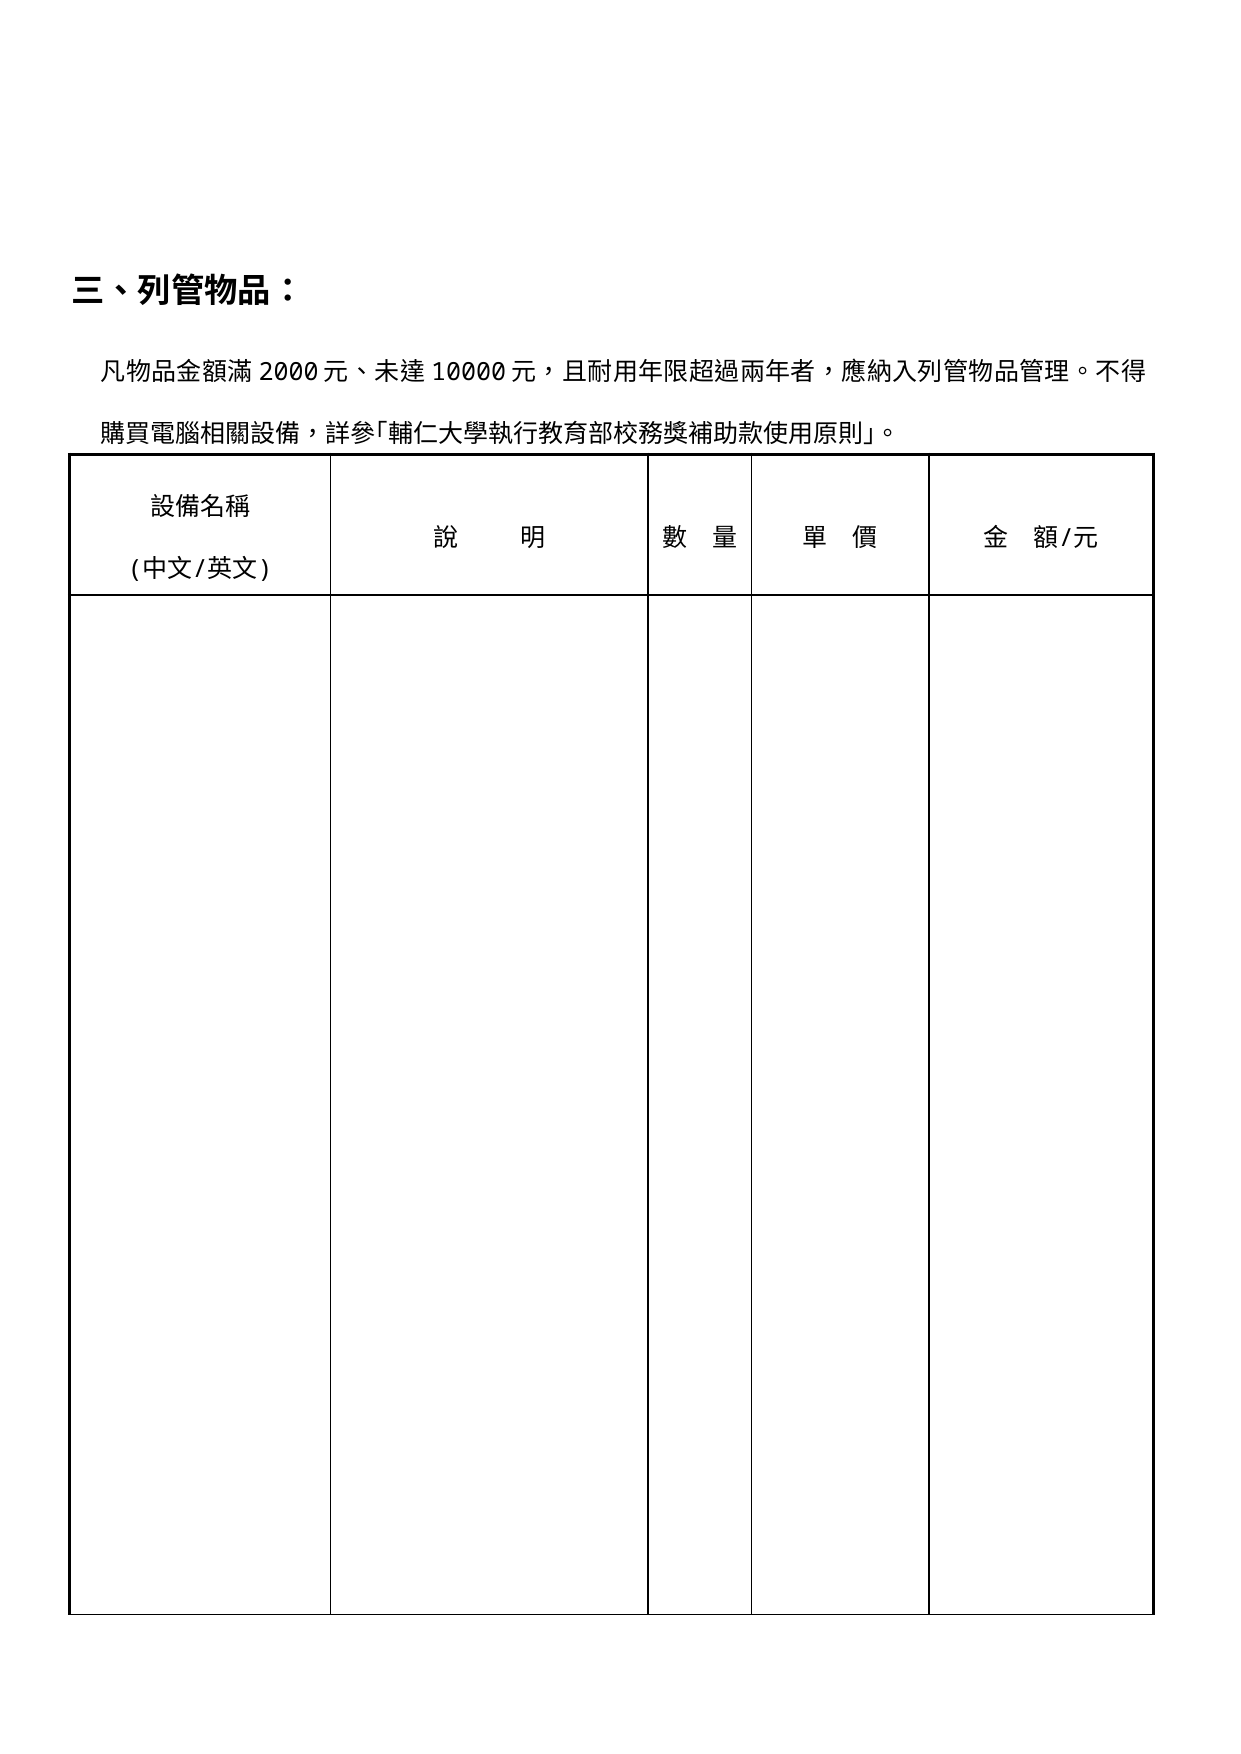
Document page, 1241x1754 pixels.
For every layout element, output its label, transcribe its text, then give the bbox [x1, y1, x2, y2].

table_header 數 量 [649, 456, 751, 594]
table_cell [752, 596, 928, 1614]
table_cell [930, 596, 1152, 1614]
table_header 金 額/元 [930, 456, 1152, 594]
table_cell [331, 596, 647, 1614]
table_cell [71, 596, 330, 1614]
table_cell [649, 596, 751, 1614]
text 三、列管物品： [71, 246, 1169, 309]
table_header 單 價 [752, 456, 928, 594]
table_header 說 明 [331, 456, 647, 594]
table_header 設備名稱 (中文/英文) [71, 456, 330, 594]
text 凡物品金額滿2000元、未達10000元，且耐用年限超過兩年者，應納入列管物品管理。不得購買電腦相關設備，詳參｢輔仁大學執行教育部校務獎補助款使用原則｣。 [100, 328, 1149, 453]
